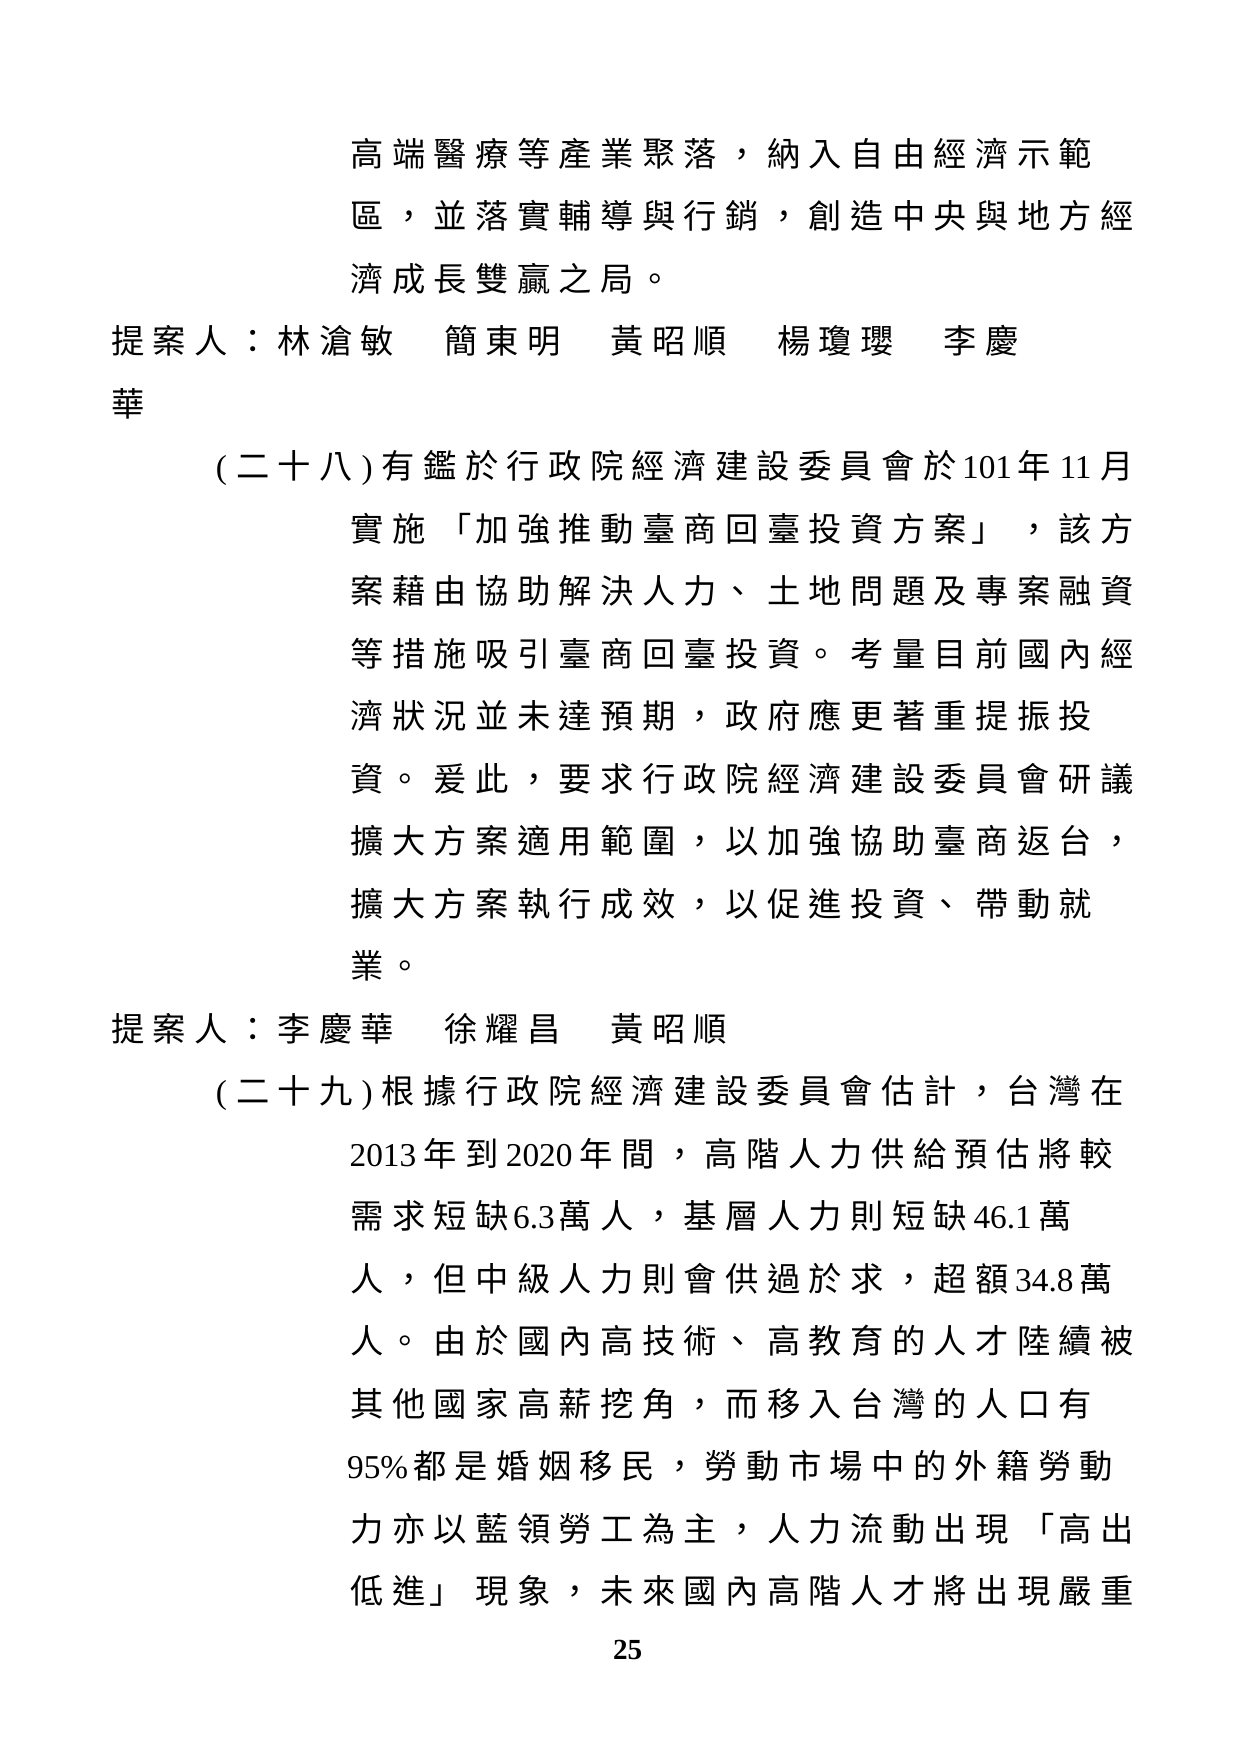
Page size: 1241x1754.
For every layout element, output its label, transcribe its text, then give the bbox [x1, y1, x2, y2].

text (二十九)根據行政院經濟建設委員會估計，台灣在2013年到2020年間，高階人力供給預估將較需求短缺6.3萬人，基層人力則短缺46.1萬人，但中級人力則會供過於求，超額34.8萬人。由於國內高技術、高教育的人才陸續被其他國家高薪挖角，而移入台灣的人口有95%都是婚姻移民，勞動市場中的外籍勞動力亦以藍領勞工為主，人力流動出現「高出低進」現象，未來國內高階人才將出現嚴重 [210, 1048, 1148, 1610]
text 提案人：李慶華 徐耀昌 黃昭順 [107, 985, 1044, 1048]
text 提案人：林滄敏 簡東明 黃昭順 楊瓊瓔 李慶華 [107, 298, 1044, 423]
text (二十八)有鑑於行政院經濟建設委員會於101年11月實施「加強推動臺商回臺投資方案」，該方案藉由協助解決人力、土地問題及專案融資等措施吸引臺商回臺投資。考量目前國內經濟狀況並未達預期，政府應更著重提振投資。爰此，要求行政院經濟建設委員會研議擴大方案適用範圍，以加強協助臺商返台，擴大方案執行成效，以促進投資、帶動就業。 [210, 423, 1148, 985]
text 高端醫療等產業聚落，納入自由經濟示範區，並落實輔導與行銷，創造中央與地方經濟成長雙贏之局。 [210, 110, 1148, 298]
